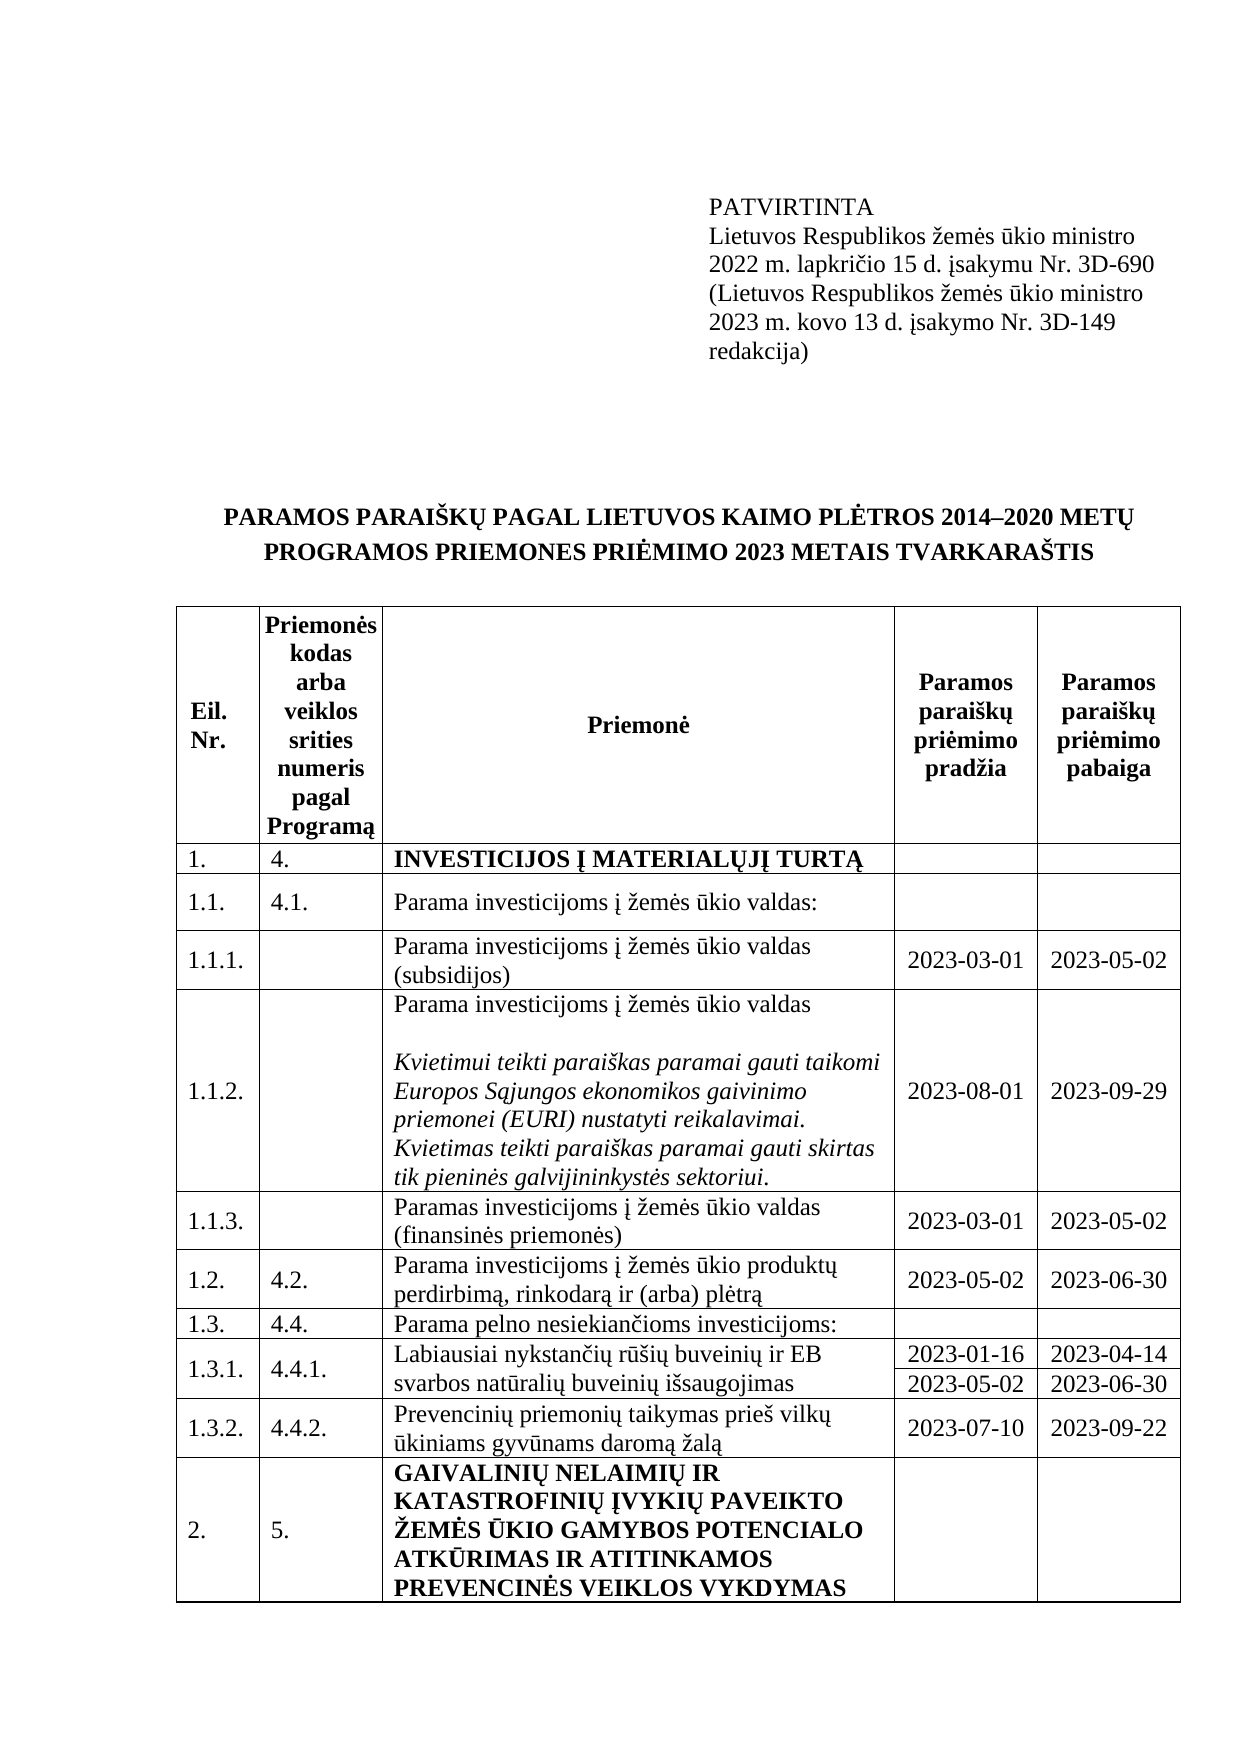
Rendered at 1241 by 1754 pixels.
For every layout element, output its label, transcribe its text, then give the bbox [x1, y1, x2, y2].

table_cell Parama investicijoms į žemės ūkio valdas (subsidijos) [383, 931, 894, 988]
table_cell [895, 874, 1037, 930]
table_cell Parama investicijoms į žemės ūkio produktų perdirbimą, rinkodarą ir (arba) plėtrą [383, 1250, 894, 1308]
table_cell 4.2. [260, 1250, 382, 1308]
table_cell Parama pelno nesiekiančioms investicijoms: [383, 1309, 894, 1338]
text 2023 m. kovo 13 d. įsakymo Nr. 3D-149 [177, 307, 1181, 336]
table_cell Parama investicijoms į žemės ūkio valdas: [383, 874, 894, 930]
table_cell 2. [177, 1458, 259, 1601]
table_header Priemonės kodas arba veiklos srities numeris pagal Programą [260, 607, 382, 843]
table_cell [260, 990, 382, 1191]
table_header Paramos paraiškų priėmimo pradžia [895, 607, 1037, 843]
table_cell 5. [260, 1458, 382, 1601]
table_cell [260, 1192, 382, 1249]
table_cell 1.1.2. [177, 990, 259, 1191]
table_cell 1.3. [177, 1309, 259, 1338]
table_header Priemonė [383, 607, 894, 843]
text PATVIRTINTA [177, 192, 1181, 221]
table_cell 1.3.1. [177, 1339, 259, 1398]
table_cell [895, 1309, 1037, 1338]
table_cell 4.4. [260, 1309, 382, 1338]
table_cell 2023-05-02 [1038, 931, 1180, 988]
table_cell 2023-05-02 [895, 1250, 1037, 1308]
table_cell 4.1. [260, 874, 382, 930]
table_cell 2023-01-16 [895, 1339, 1037, 1368]
text ParaMOS PARAIŠkų pagal LIETUVOS Kaimo plėtros 2014–2020 metų PROGRAMOS priemones PRIĖMIMO 2023 metais TVARKARAŠTIS [177, 502, 1181, 566]
table_cell 2023-05-02 [895, 1369, 1037, 1398]
table_cell [260, 931, 382, 988]
text (Lietuvos Respublikos žemės ūkio ministro [177, 278, 1181, 307]
table_cell [895, 844, 1037, 872]
table_header Paramos paraiškų priėmimo pabaiga [1038, 607, 1180, 843]
table_cell 2023-03-01 [895, 1192, 1037, 1249]
table_cell GAIVALINIŲ NELAIMIŲ IR KATASTROFINIŲ ĮVYKIŲ PAVEIKTO ŽEMĖS ŪKIO GAMYBOS POTENCIALO ATKŪRIMAS IR ATITINKAMOS PREVENCINĖS VEIKLOS VYKDYMAS [383, 1458, 894, 1601]
table_cell 1.2. [177, 1250, 259, 1308]
table_cell 2023-06-30 [1038, 1369, 1180, 1398]
table_cell 1.3.2. [177, 1399, 259, 1457]
table_cell 1. [177, 844, 259, 872]
table_cell 1.1. [177, 874, 259, 930]
table_cell [1038, 1309, 1180, 1338]
table_header Eil. Nr. [177, 607, 259, 843]
table_cell INVESTICIJOS Į MATERIALŲJĮ TURTĄ [383, 844, 894, 872]
table_cell 2023-09-22 [1038, 1399, 1180, 1457]
table_cell [1038, 1458, 1180, 1601]
table_cell Prevencinių priemonių taikymas prieš vilkų ūkiniams gyvūnams daromą žalą [383, 1399, 894, 1457]
table_cell 1.1.3. [177, 1192, 259, 1249]
table_cell 4.4.1. [260, 1339, 382, 1398]
table_cell [895, 1458, 1037, 1601]
table_cell Parama investicijoms į žemės ūkio valdas Kvietimui teikti paraiškas paramai gauti taikomi Europos Sąjungos ekonomikos gaivinimo priemonei (EURI) nustatyti reikalavimai. Kvietimas teikti paraiškas paramai gauti skirtas tik pieninės galvijininkystės sektoriui. [383, 990, 894, 1191]
table_cell 1.1.1. [177, 931, 259, 988]
text redakcija) [177, 336, 1181, 364]
table_cell Paramas investicijoms į žemės ūkio valdas (finansinės priemonės) [383, 1192, 894, 1249]
table_cell 2023-07-10 [895, 1399, 1037, 1457]
table_cell 2023-06-30 [1038, 1250, 1180, 1308]
table_cell [1038, 844, 1180, 872]
table_cell 2023-04-14 [1038, 1339, 1180, 1368]
table_cell Labiausiai nykstančių rūšių buveinių ir EB svarbos natūralių buveinių išsaugojimas [383, 1339, 894, 1398]
table_cell 2023-08-01 [895, 990, 1037, 1191]
table_cell 4. [260, 844, 382, 872]
table_cell 2023-09-29 [1038, 990, 1180, 1191]
text 2022 m. lapkričio 15 d. įsakymu Nr. 3D-690 [177, 249, 1181, 278]
table_cell 2023-03-01 [895, 931, 1037, 988]
text Lietuvos Respublikos žemės ūkio ministro [177, 221, 1181, 249]
table_cell 4.4.2. [260, 1399, 382, 1457]
table_cell [1038, 874, 1180, 930]
table_cell 2023-05-02 [1038, 1192, 1180, 1249]
